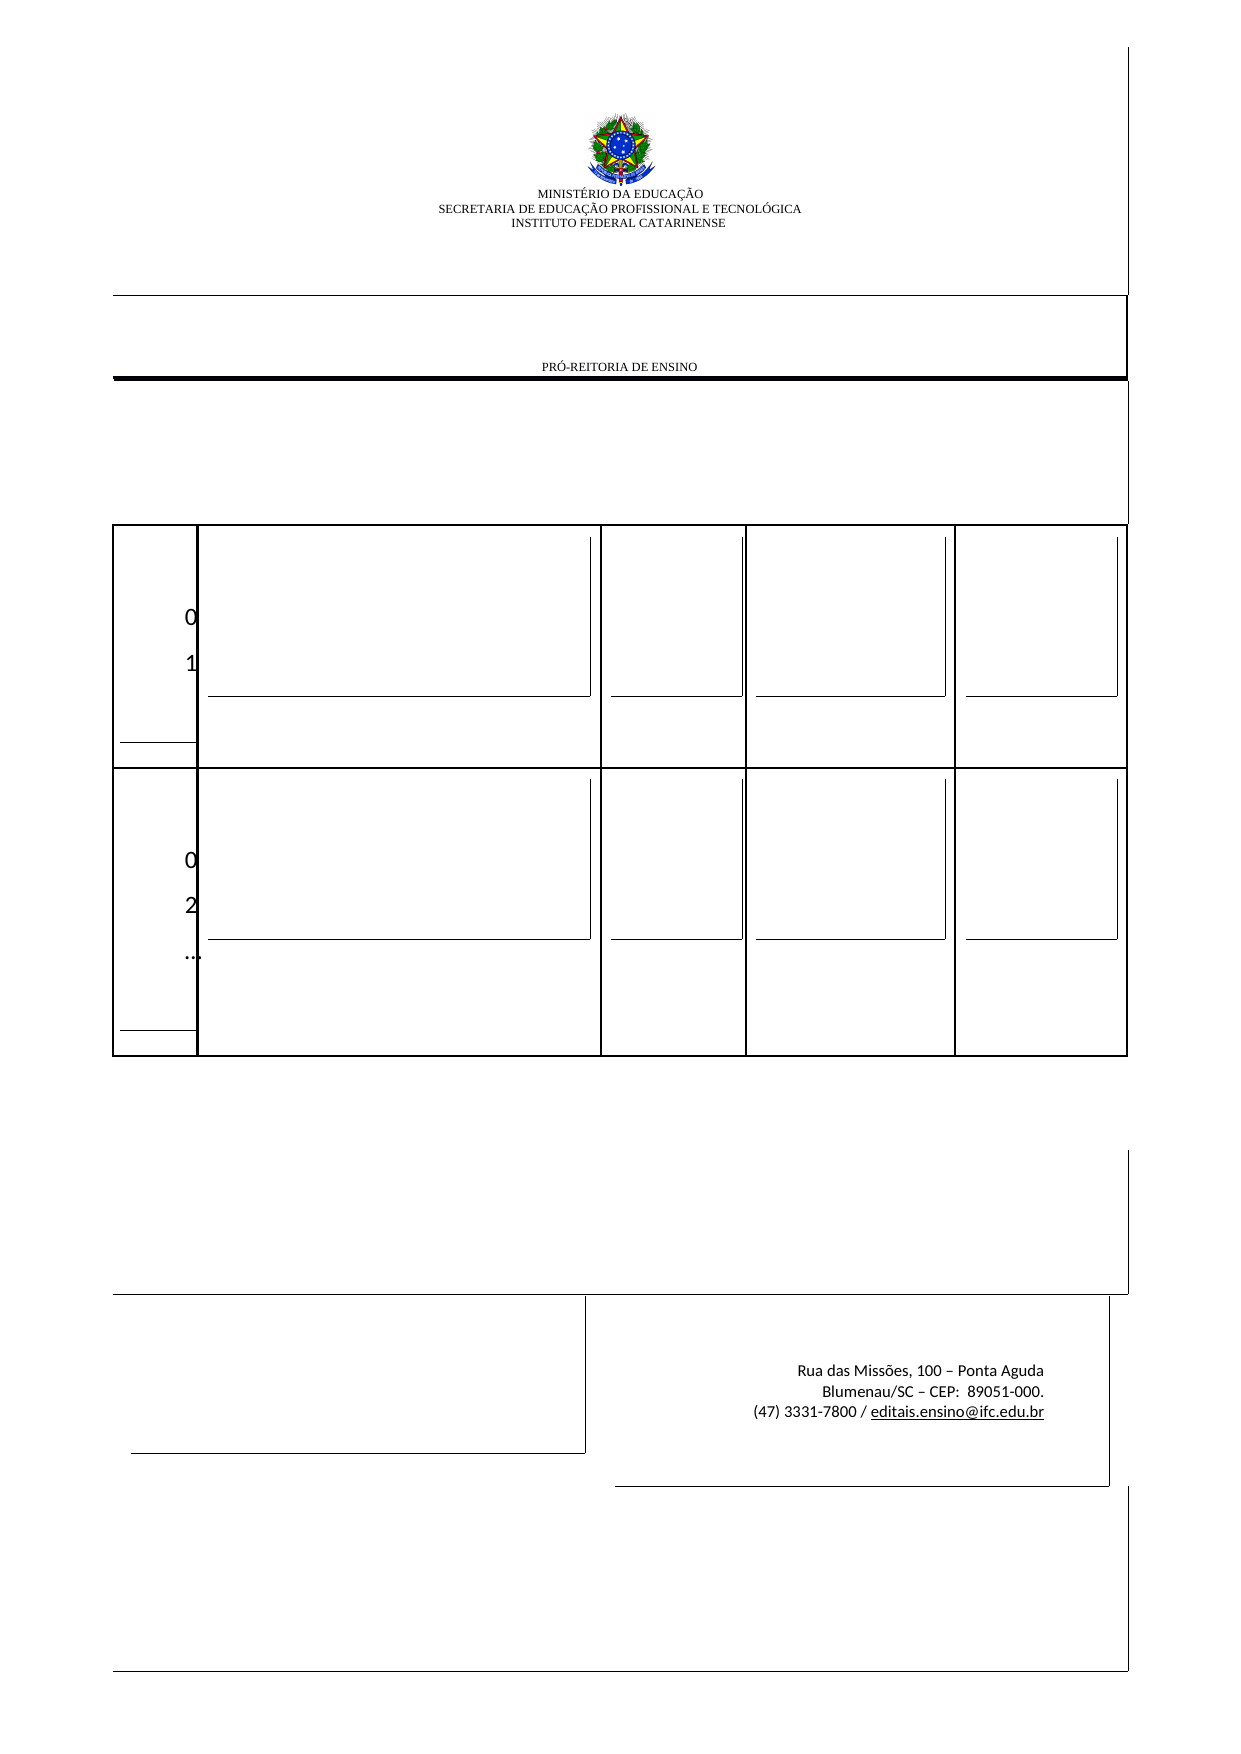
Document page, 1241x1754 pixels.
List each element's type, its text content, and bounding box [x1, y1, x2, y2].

table_cell [747, 526, 954, 767]
table_cell [747, 769, 954, 1055]
table_cell [199, 769, 600, 1055]
table_cell [199, 526, 600, 767]
table_cell 02… [114, 769, 196, 1055]
table_cell [956, 769, 1126, 1055]
table_cell [602, 769, 745, 1055]
table_cell [602, 526, 745, 767]
table_cell 01 [114, 526, 196, 767]
table_cell [956, 526, 1126, 767]
